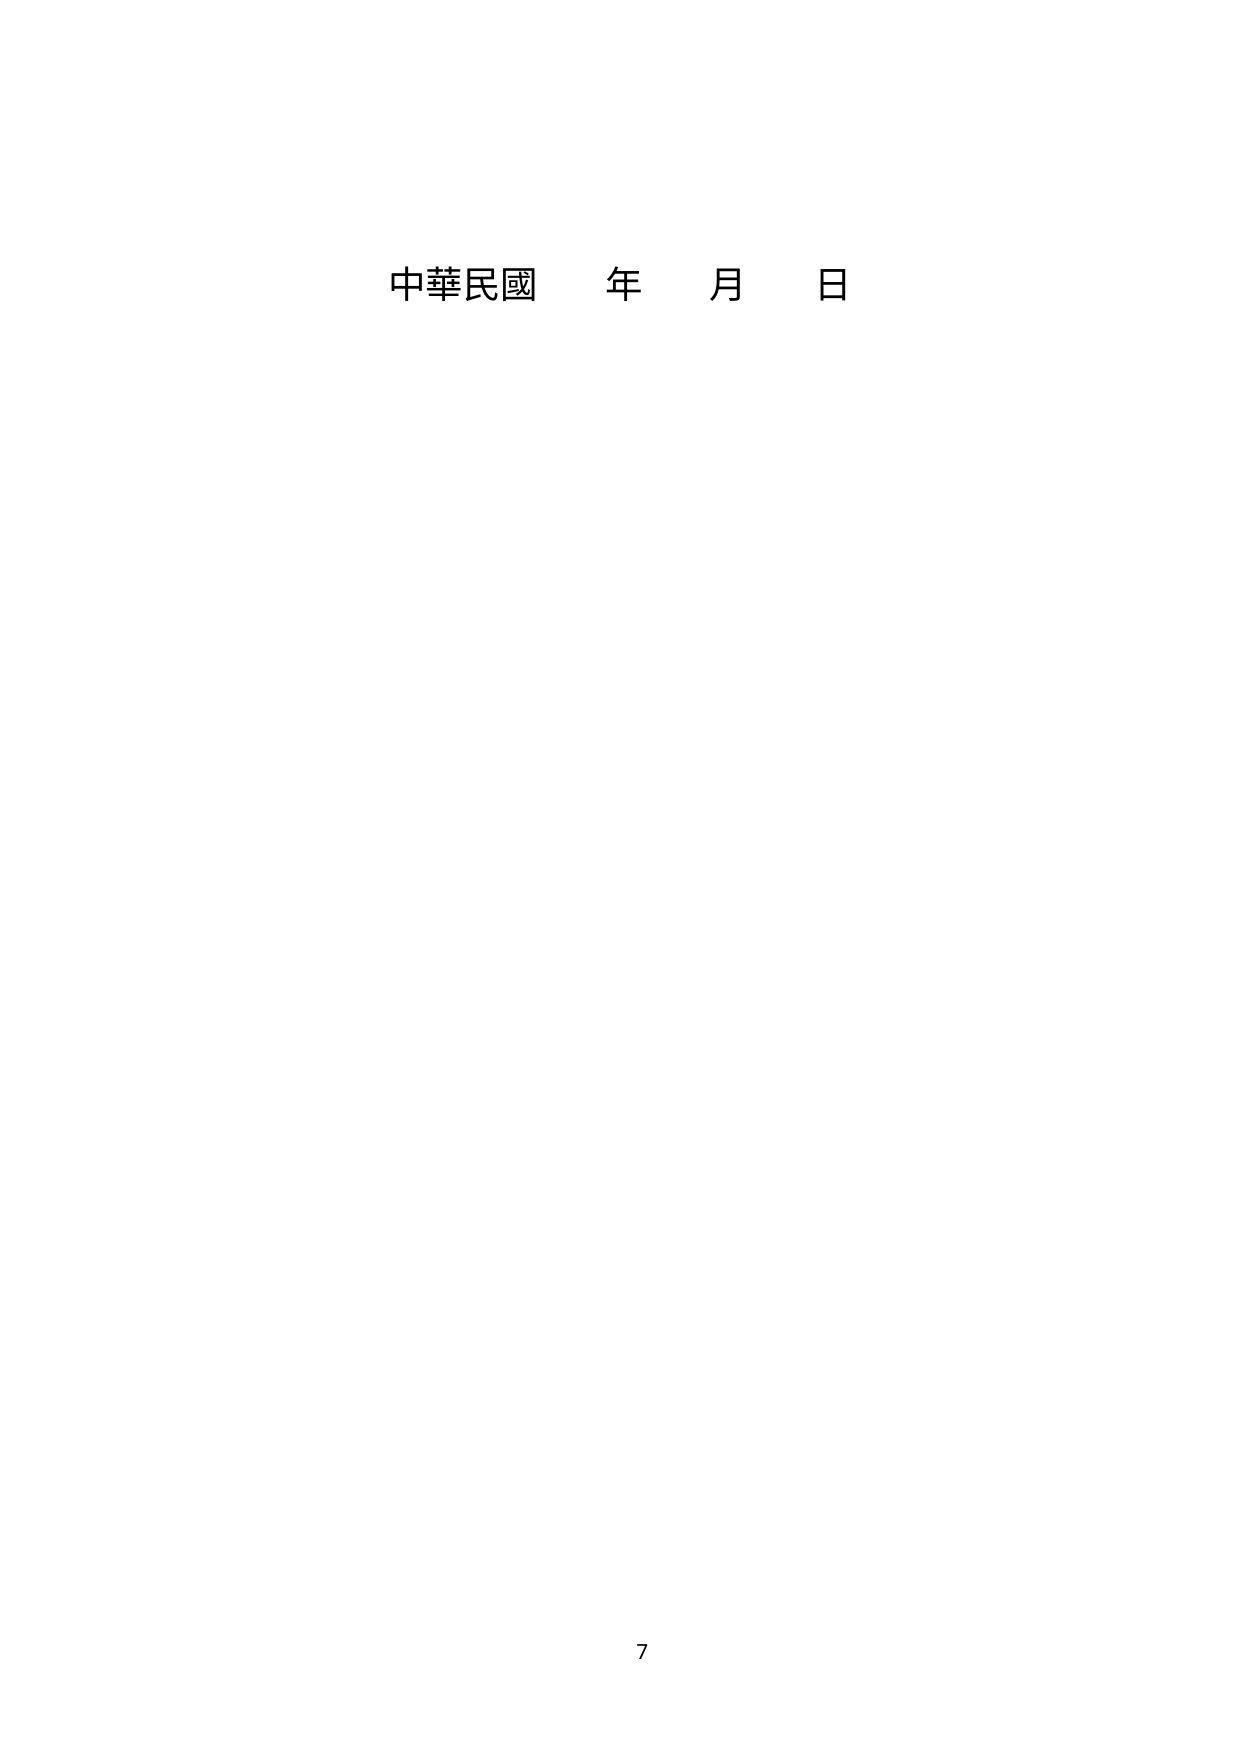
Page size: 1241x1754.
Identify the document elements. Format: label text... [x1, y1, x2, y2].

text 中華民國 年 月 日 [148, 255, 1092, 309]
